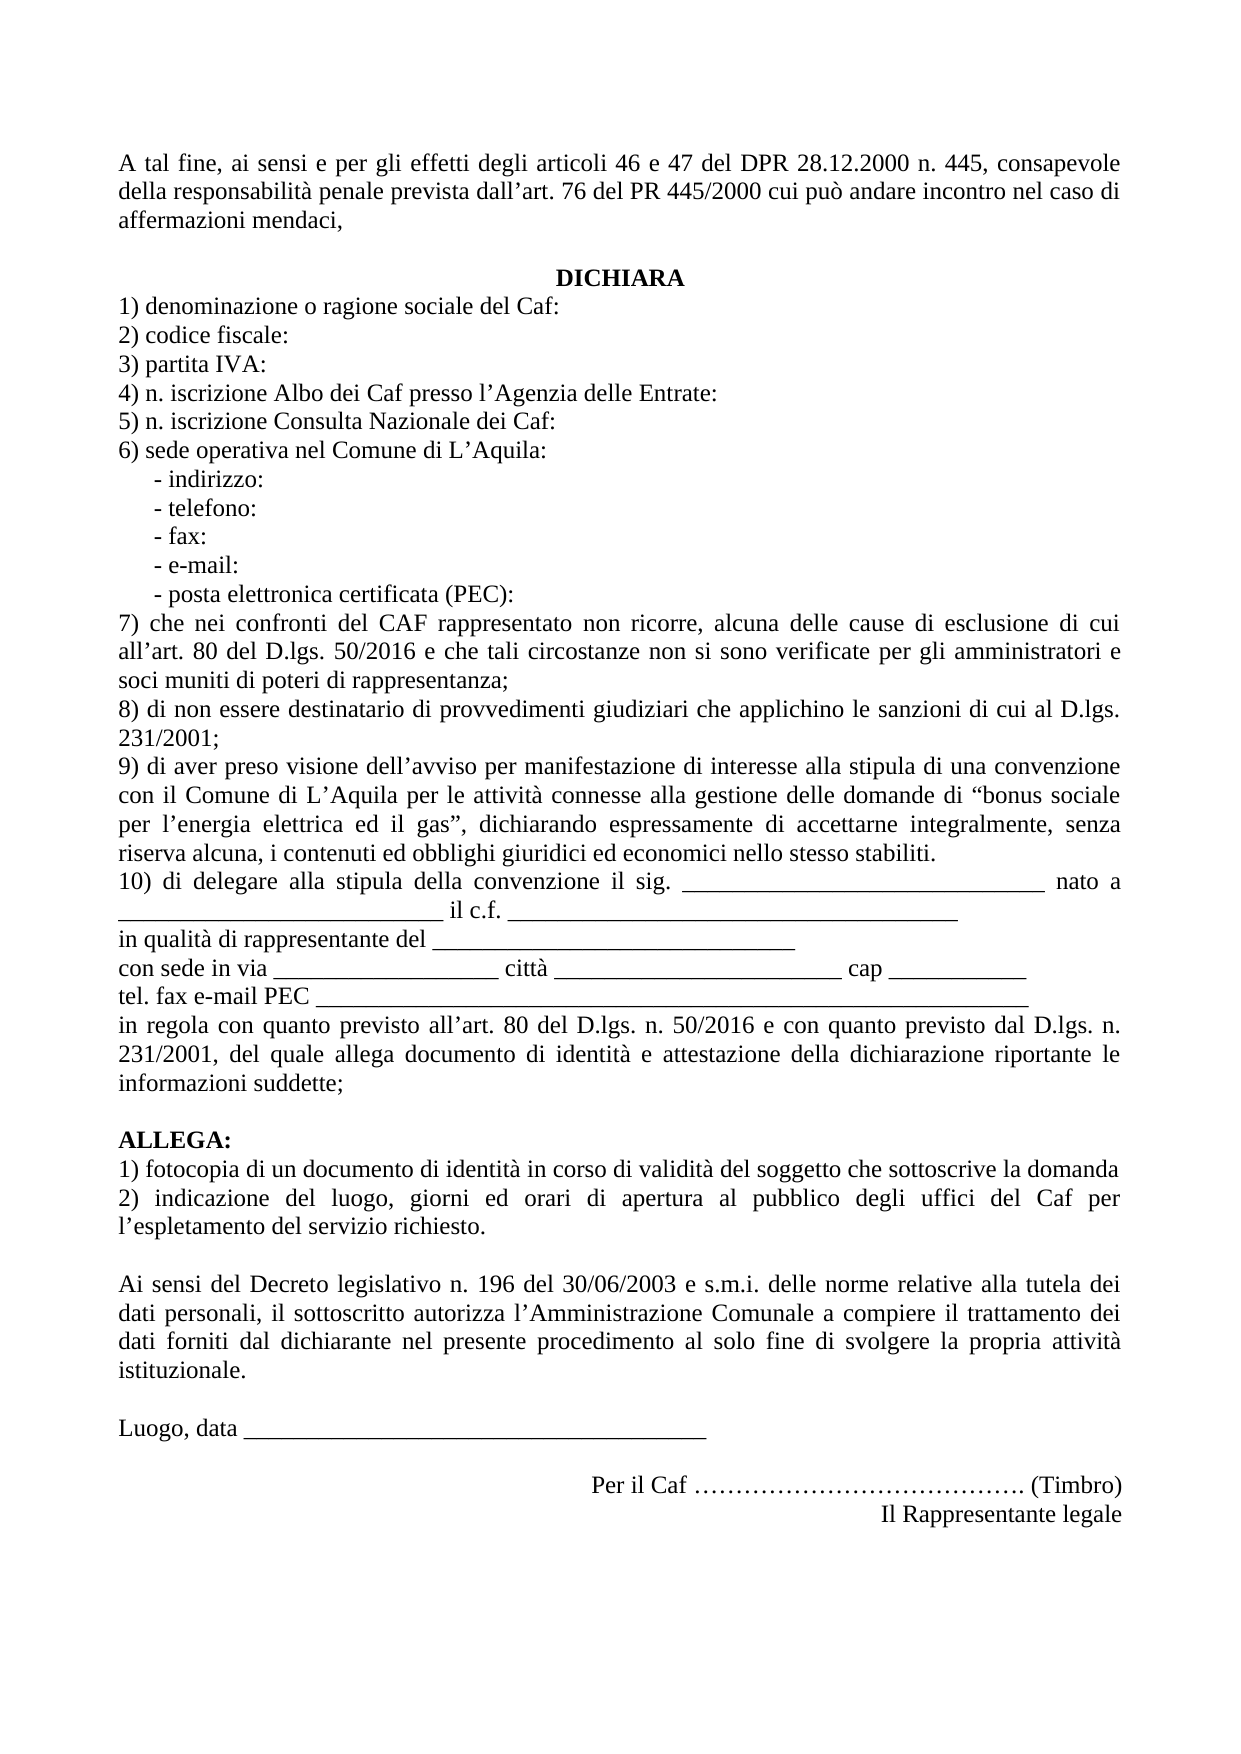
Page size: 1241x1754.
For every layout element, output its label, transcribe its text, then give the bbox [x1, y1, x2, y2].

text 6) sede operativa nel Comune di L’Aquila: [118, 435, 1122, 464]
text tel. fax e-mail PEC _________________________________________________________ [118, 981, 1122, 1010]
text 8) di non essere destinatario di provvedimenti giudiziari che applichino le sanzioni di cui al D.lgs. 231/2001; [118, 694, 1122, 751]
text 4) n. iscrizione Albo dei Caf presso l’Agenzia delle Entrate: [118, 378, 1122, 406]
text 9) di aver preso visione dell’avviso per manifestazione di interesse alla stipula di una convenzione con il Comune di L’Aquila per le attività connesse alla gestione delle domande di “bonus sociale per l’energia elettrica ed il gas”, dichiarando espressamente di accettarne integralmente, senza riserva alcuna, i contenuti ed obblighi giuridici ed economici nello stesso stabiliti. [118, 751, 1122, 866]
text A tal fine, ai sensi e per gli effetti degli articoli 46 e 47 del DPR 28.12.2000 n. 445, consapevole della responsabilità penale prevista dall’art. 76 del PR 445/2000 cui può andare incontro nel caso di affermazioni mendaci, [118, 148, 1122, 234]
text Per il Caf …………………………………. (Timbro) [118, 1470, 1122, 1499]
text 10) di delegare alla stipula della convenzione il sig. _____________________________ nato a __________________________ il c.f. ____________________________________ [118, 866, 1122, 924]
text 2) indicazione del luogo, giorni ed orari di apertura al pubblico degli uffici del Caf per l’espletamento del servizio richiesto. [118, 1183, 1122, 1240]
text Ai sensi del Decreto legislativo n. 196 del 30/06/2003 e s.m.i. delle norme relative alla tutela dei dati personali, il sottoscritto autorizza l’Amministrazione Comunale a compiere il trattamento dei dati forniti dal dichiarante nel presente procedimento al solo fine di svolgere la propria attività istituzionale. [118, 1269, 1122, 1384]
text Luogo, data _____________________________________ [118, 1413, 1122, 1441]
text in qualità di rappresentante del _____________________________ [118, 924, 1122, 953]
text - fax: [153, 521, 1122, 550]
text 1) denominazione o ragione sociale del Caf: [118, 291, 1122, 320]
text - indirizzo: [153, 464, 1122, 493]
text - e-mail: [153, 550, 1122, 579]
text - posta elettronica certificata (PEC): [153, 579, 1122, 608]
text DICHIARA [118, 263, 1122, 291]
text 5) n. iscrizione Consulta Nazionale dei Caf: [118, 406, 1122, 435]
text ALLEGA: [118, 1125, 1122, 1154]
text con sede in via __________________ città _______________________ cap ___________ [118, 953, 1122, 981]
text 2) codice fiscale: [118, 320, 1122, 349]
text 7) che nei confronti del CAF rappresentato non ricorre, alcuna delle cause di esclusione di cui all’art. 80 del D.lgs. 50/2016 e che tali circostanze non si sono verificate per gli amministratori e soci muniti di poteri di rappresentanza; [118, 608, 1122, 694]
text in regola con quanto previsto all’art. 80 del D.lgs. n. 50/2016 e con quanto previsto dal D.lgs. n. 231/2001, del quale allega documento di identità e attestazione della dichiarazione riportante le informazioni suddette; [118, 1010, 1122, 1096]
text - telefono: [153, 493, 1122, 521]
text 3) partita IVA: [118, 349, 1122, 378]
text 1) fotocopia di un documento di identità in corso di validità del soggetto che sottoscrive la domanda [118, 1154, 1122, 1183]
text Il Rappresentante legale [118, 1499, 1122, 1528]
